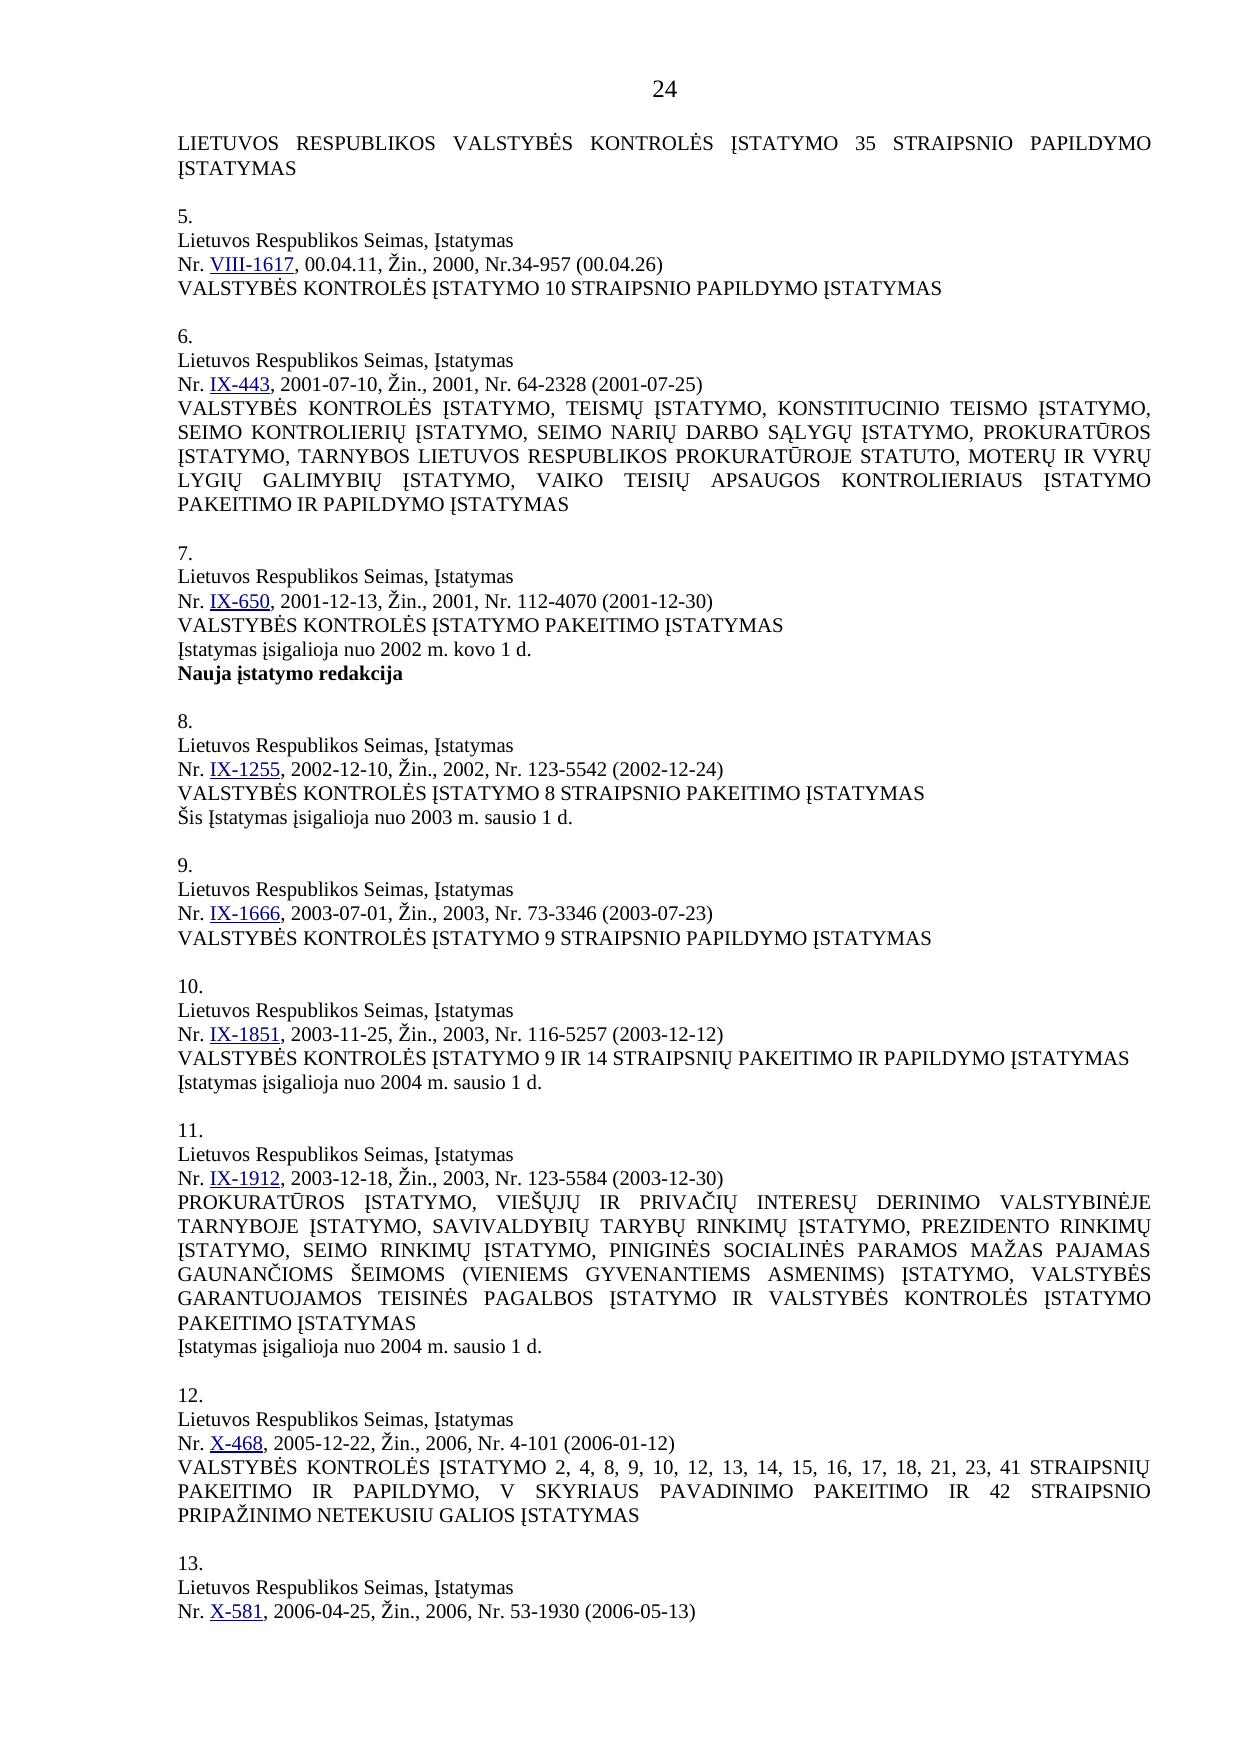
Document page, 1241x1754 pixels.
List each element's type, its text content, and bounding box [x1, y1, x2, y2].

text Nr. IX-1255, 2002-12-10, Žin., 2002, Nr. 123-5542 (2002-12-24) [177, 757, 1152, 781]
text VALSTYBĖS KONTROLĖS ĮSTATYMO 10 STRAIPSNIO PAPILDYMO ĮSTATYMAS [177, 276, 1152, 300]
text Nr. IX-443, 2001-07-10, Žin., 2001, Nr. 64-2328 (2001-07-25) [177, 372, 1152, 396]
text Nr. VIII-1617, 00.04.11, Žin., 2000, Nr.34-957 (00.04.26) [177, 252, 1152, 276]
text Lietuvos Respublikos Seimas, Įstatymas [177, 1575, 1152, 1599]
text 6. [177, 324, 1152, 348]
text 7. [177, 540, 1152, 564]
text 10. [177, 973, 1152, 998]
text 12. [177, 1383, 1152, 1407]
text VALSTYBĖS KONTROLĖS ĮSTATYMO 9 STRAIPSNIO PAPILDYMO ĮSTATYMAS [177, 925, 1152, 949]
text Nr. IX-1666, 2003-07-01, Žin., 2003, Nr. 73-3346 (2003-07-23) [177, 901, 1152, 925]
text VALSTYBĖS KONTROLĖS ĮSTATYMO 2, 4, 8, 9, 10, 12, 13, 14, 15, 16, 17, 18, 21, 23, 41 STRAIPSNIŲ PAKEITIMO IR PAPILDYMO, V SKYRIAUS PAVADINIMO PAKEITIMO IR 42 STRAIPSNIO PRIPAŽINIMO NETEKUSIU GALIOS ĮSTATYMAS [177, 1455, 1152, 1527]
text Šis Įstatymas įsigalioja nuo 2003 m. sausio 1 d. [177, 805, 1152, 829]
text VALSTYBĖS KONTROLĖS ĮSTATYMO 9 IR 14 STRAIPSNIŲ PAKEITIMO IR PAPILDYMO ĮSTATYMAS [177, 1046, 1152, 1070]
text 9. [177, 853, 1152, 877]
text Įstatymas įsigalioja nuo 2002 m. kovo 1 d. [177, 637, 1152, 661]
text VALSTYBĖS KONTROLĖS ĮSTATYMO, TEISMŲ ĮSTATYMO, KONSTITUCINIO TEISMO ĮSTATYMO, SEIMO KONTROLIERIŲ ĮSTATYMO, SEIMO NARIŲ DARBO SĄLYGŲ ĮSTATYMO, PROKURATŪROS ĮSTATYMO, TARNYBOS LIETUVOS RESPUBLIKOS PROKURATŪROJE STATUTO, MOTERŲ IR VYRŲ LYGIŲ GALIMYBIŲ ĮSTATYMO, VAIKO TEISIŲ APSAUGOS KONTROLIERIAUS ĮSTATYMO PAKEITIMO IR PAPILDYMO ĮSTATYMAS [177, 396, 1152, 516]
text Lietuvos Respublikos Seimas, Įstatymas [177, 1142, 1152, 1166]
text 5. [177, 203, 1152, 228]
text Nr. IX-1912, 2003-12-18, Žin., 2003, Nr. 123-5584 (2003-12-30) [177, 1166, 1152, 1190]
text Lietuvos Respublikos Seimas, Įstatymas [177, 733, 1152, 757]
text Lietuvos Respublikos Seimas, Įstatymas [177, 1407, 1152, 1431]
text VALSTYBĖS KONTROLĖS ĮSTATYMO 8 STRAIPSNIO PAKEITIMO ĮSTATYMAS [177, 781, 1152, 805]
text PROKURATŪROS ĮSTATYMO, VIEŠŲJŲ IR PRIVAČIŲ INTERESŲ DERINIMO VALSTYBINĖJE TARNYBOJE ĮSTATYMO, SAVIVALDYBIŲ TARYBŲ RINKIMŲ ĮSTATYMO, PREZIDENTO RINKIMŲ ĮSTATYMO, SEIMO RINKIMŲ ĮSTATYMO, PINIGINĖS SOCIALINĖS PARAMOS MAŽAS PAJAMAS GAUNANČIOMS ŠEIMOMS (VIENIEMS GYVENANTIEMS ASMENIMS) ĮSTATYMO, VALSTYBĖS GARANTUOJAMOS TEISINĖS PAGALBOS ĮSTATYMO IR VALSTYBĖS KONTROLĖS ĮSTATYMO PAKEITIMO ĮSTATYMAS [177, 1190, 1152, 1334]
text 8. [177, 709, 1152, 733]
text Lietuvos Respublikos Seimas, Įstatymas [177, 564, 1152, 588]
text Lietuvos Respublikos Seimas, Įstatymas [177, 998, 1152, 1022]
text Nr. X-581, 2006-04-25, Žin., 2006, Nr. 53-1930 (2006-05-13) [177, 1599, 1152, 1623]
text 13. [177, 1551, 1152, 1575]
text Įstatymas įsigalioja nuo 2004 m. sausio 1 d. [177, 1334, 1152, 1358]
text Lietuvos Respublikos Seimas, Įstatymas [177, 228, 1152, 252]
text Lietuvos Respublikos Seimas, Įstatymas [177, 348, 1152, 372]
text Nauja įstatymo redakcija [177, 661, 1152, 685]
text Nr. IX-1851, 2003-11-25, Žin., 2003, Nr. 116-5257 (2003-12-12) [177, 1022, 1152, 1046]
text Nr. IX-650, 2001-12-13, Žin., 2001, Nr. 112-4070 (2001-12-30) [177, 588, 1152, 613]
text 11. [177, 1118, 1152, 1142]
text Lietuvos Respublikos Seimas, Įstatymas [177, 877, 1152, 901]
text VALSTYBĖS KONTROLĖS ĮSTATYMO PAKEITIMO ĮSTATYMAS [177, 613, 1152, 637]
text Įstatymas įsigalioja nuo 2004 m. sausio 1 d. [177, 1070, 1152, 1094]
text Nr. X-468, 2005-12-22, Žin., 2006, Nr. 4-101 (2006-01-12) [177, 1431, 1152, 1455]
text LIETUVOS RESPUBLIKOS VALSTYBĖS KONTROLĖS ĮSTATYMO 35 STRAIPSNIO PAPILDYMO ĮSTATYMAS [177, 131, 1152, 179]
